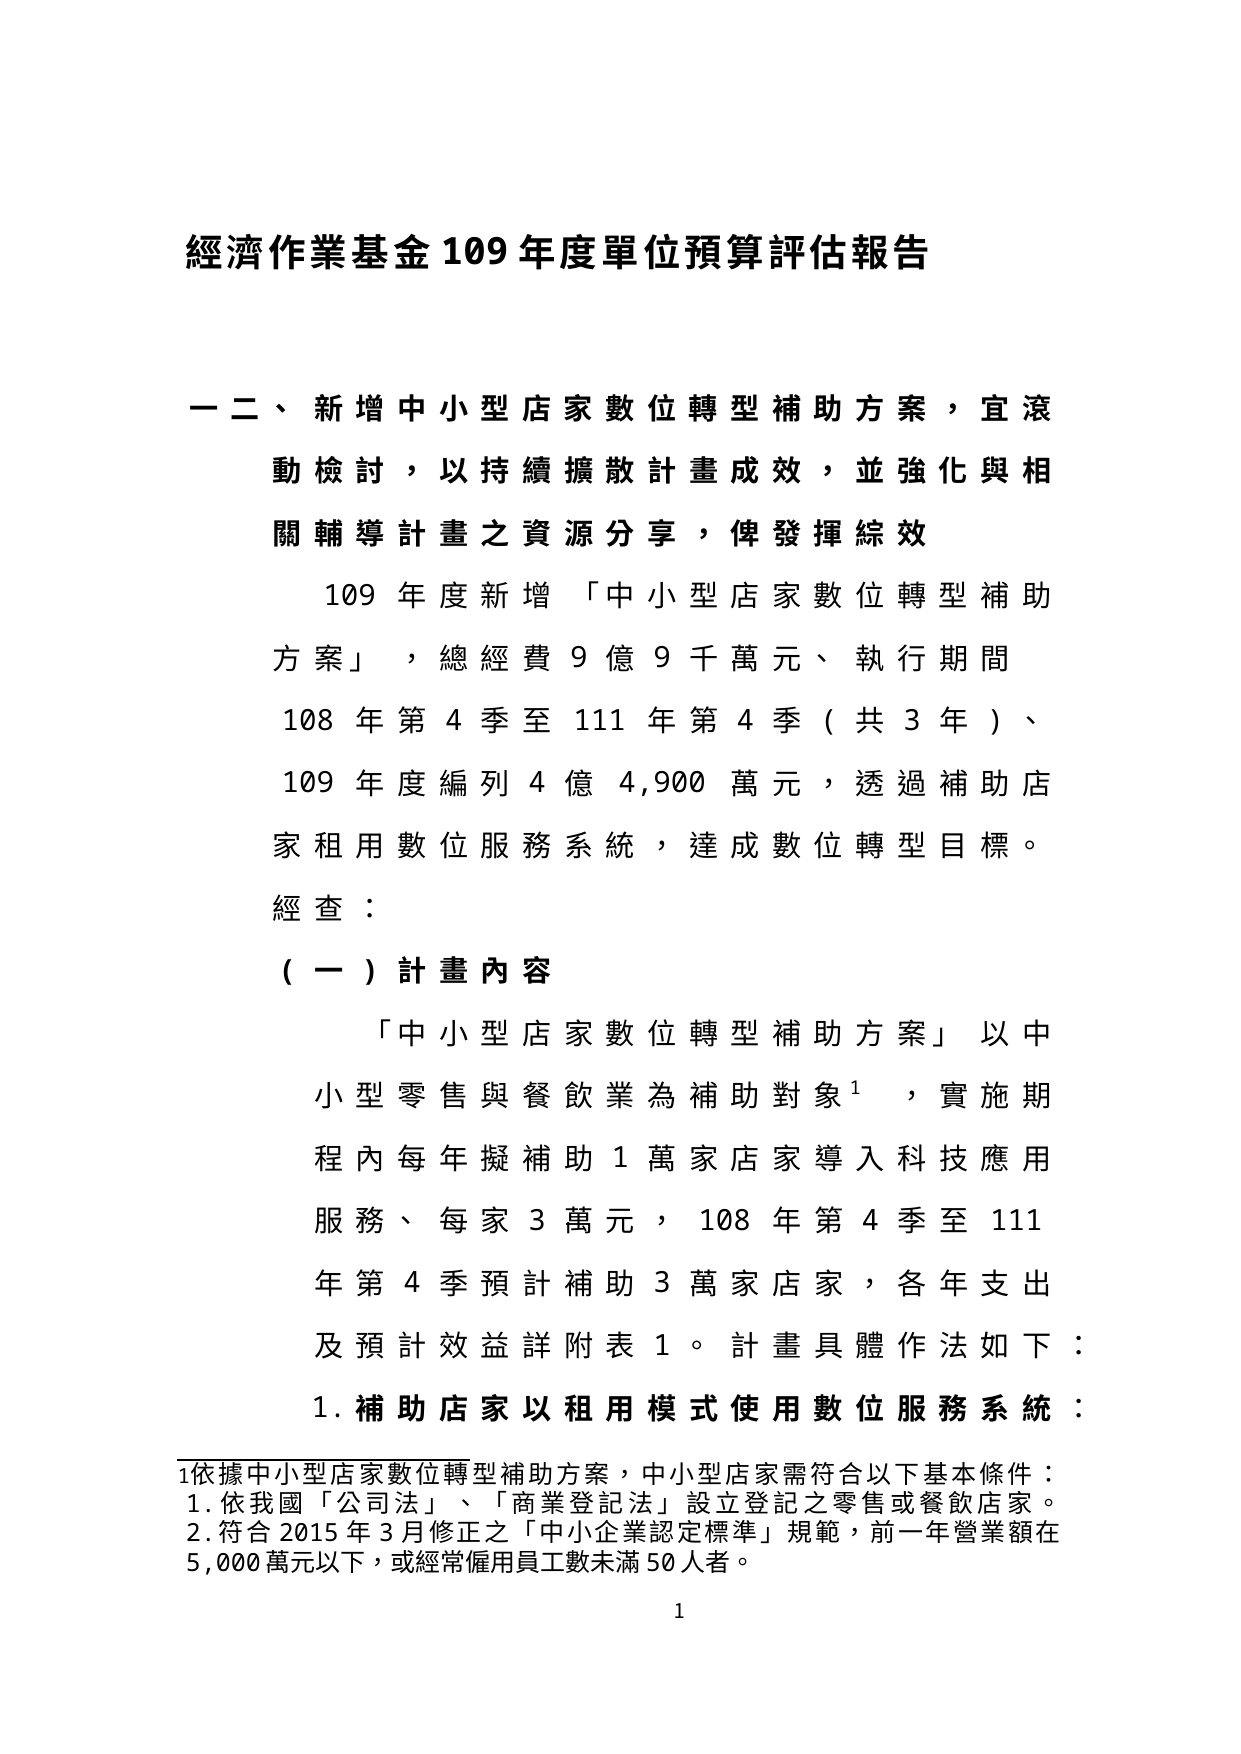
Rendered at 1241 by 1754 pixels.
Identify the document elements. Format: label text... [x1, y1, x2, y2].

text 1.補助店家以租用模式使用數位服務系統：中小型店家資源有限，透過補助數位服務系統租金之措施，建立中小型店家數位服務系統使用習慣，降低一次性硬體採購與建置成本。 [271, 1365, 1058, 1427]
text 經濟作業基金109年度單位預算評估報告 [183, 177, 1058, 302]
text (一)計畫內容 [242, 927, 1058, 990]
text 一二、新增中小型店家數位轉型補助方案，宜滾動檢討，以持續擴散計畫成效，並強化與相關輔導計畫之資源分享，俾發揮綜效 [183, 365, 1058, 552]
text 「中小型店家數位轉型補助方案」以中小型零售與餐飲業為補助對象，實施期程內每年擬補助1萬家店家導入科技應用服務、每家3萬元，108年第4季至111年第4季預計補助3萬家店家，各年支出及預計效益詳附表1。計畫具體作法如下： [271, 990, 1058, 1365]
text 109年度新增「中小型店家數位轉型補助方案」，總經費9億9千萬元、執行期間108年第4季至111年第4季(共3年)、109年度編列4億4,900萬元，透過補助店家租用數位服務系統，達成數位轉型目標。經查： [242, 552, 1058, 927]
text 依據中小型店家數位轉型補助方案，中小型店家需符合以下基本條件： 1.依我國「公司法」、「商業登記法」設立登記之零售或餐飲店家。 2.符合2015年3月修正之「中小企業認定標準」規範，前一年營業額在5,000萬元以下，或經常僱用員工數未滿50人者。 [177, 1460, 1063, 1577]
